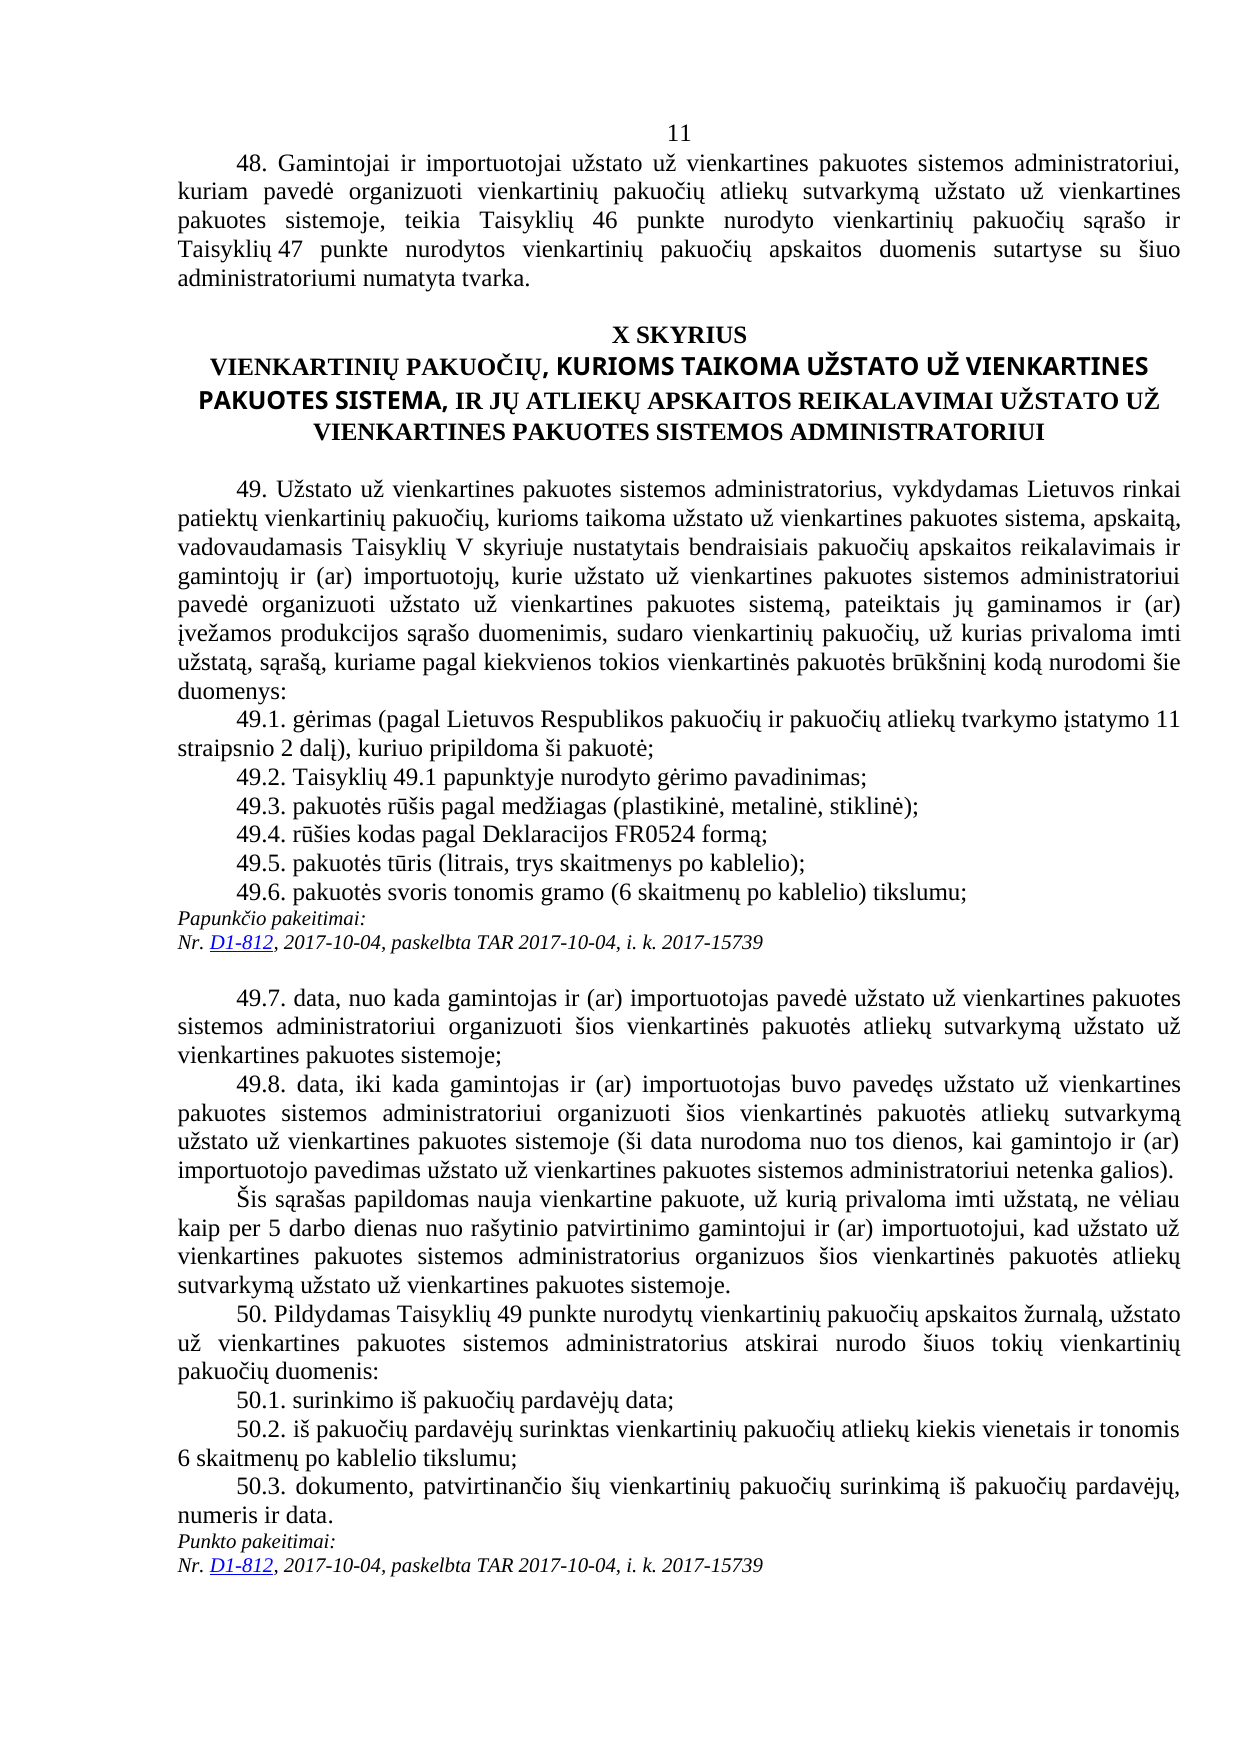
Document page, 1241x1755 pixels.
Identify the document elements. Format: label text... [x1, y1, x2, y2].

text 49.1. gėrimas (pagal Lietuvos Respublikos pakuočių ir pakuočių atliekų tvarkymo įstatymo 11 straipsnio 2 dalį), kuriuo pripildoma ši pakuotė; [177, 704, 1181, 762]
text Nr. D1-812, 2017-10-04, paskelbta TAR 2017-10-04, i. k. 2017-15739 [177, 1553, 1181, 1577]
text 49.5. pakuotės tūris (litrais, trys skaitmenys po kablelio); [177, 848, 1181, 877]
text 48. Gamintojai ir importuotojai užstato už vienkartines pakuotes sistemos administratoriui, kuriam pavedė organizuoti vienkartinių pakuočių atliekų sutvarkymą užstato už vienkartines pakuotes sistemoje, teikia Taisyklių 46 punkte nurodyto vienkartinių pakuočių sąrašo ir Taisyklių 47 punkte nurodytos vienkartinių pakuočių apskaitos duomenis sutartyse su šiuo administratoriumi numatyta tvarka. [177, 148, 1181, 291]
text 49.4. rūšies kodas pagal Deklaracijos FR0524 formą; [177, 819, 1181, 848]
text X SKYRIUS [177, 320, 1181, 349]
text Nr. D1-812, 2017-10-04, paskelbta TAR 2017-10-04, i. k. 2017-15739 [177, 930, 1181, 954]
text 49.2. Taisyklių 49.1 papunktyje nurodyto gėrimo pavadinimas; [177, 762, 1181, 791]
text 49.8. data, iki kada gamintojas ir (ar) importuotojas buvo pavedęs užstato už vienkartines pakuotes sistemos administratoriui organizuoti šios vienkartinės pakuotės atliekų sutvarkymą užstato už vienkartines pakuotes sistemoje (ši data nurodoma nuo tos dienos, kai gamintojo ir (ar) importuotojo pavedimas užstato už vienkartines pakuotes sistemos administratoriui netenka galios). [177, 1069, 1181, 1184]
text 50.3. dokumento, patvirtinančio šių vienkartinių pakuočių surinkimą iš pakuočių pardavėjų, numeris ir data. [177, 1471, 1181, 1529]
text Punkto pakeitimai: [177, 1529, 1181, 1553]
text Šis sąrašas papildomas nauja vienkartine pakuote, už kurią privaloma imti užstatą, ne vėliau kaip per 5 darbo dienas nuo rašytinio patvirtinimo gamintojui ir (ar) importuotojui, kad užstato už vienkartines pakuotes sistemos administratorius organizuos šios vienkartinės pakuotės atliekų sutvarkymą užstato už vienkartines pakuotes sistemoje. [177, 1184, 1181, 1299]
text 50. Pildydamas Taisyklių 49 punkte nurodytų vienkartinių pakuočių apskaitos žurnalą, užstato už vienkartines pakuotes sistemos administratorius atskirai nurodo šiuos tokių vienkartinių pakuočių duomenis: [177, 1299, 1181, 1385]
text 50.1. surinkimo iš pakuočių pardavėjų data; [177, 1385, 1181, 1414]
text 49.7. data, nuo kada gamintojas ir (ar) importuotojas pavedė užstato už vienkartines pakuotes sistemos administratoriui organizuoti šios vienkartinės pakuotės atliekų sutvarkymą užstato už vienkartines pakuotes sistemoje; [177, 983, 1181, 1069]
text 49. Užstato už vienkartines pakuotes sistemos administratorius, vykdydamas Lietuvos rinkai patiektų vienkartinių pakuočių, kurioms taikoma užstato už vienkartines pakuotes sistema, apskaitą, vadovaudamasis Taisyklių V skyriuje nustatytais bendraisiais pakuočių apskaitos reikalavimais ir gamintojų ir (ar) importuotojų, kurie užstato už vienkartines pakuotes sistemos administratoriui pavedė organizuoti užstato už vienkartines pakuotes sistemą, pateiktais jų gaminamos ir (ar) įvežamos produkcijos sąrašo duomenimis, sudaro vienkartinių pakuočių, už kurias privaloma imti užstatą, sąrašą, kuriame pagal kiekvienos tokios vienkartinės pakuotės brūkšninį kodą nurodomi šie duomenys: [177, 474, 1181, 704]
text 49.3. pakuotės rūšis pagal medžiagas (plastikinė, metalinė, stiklinė); [177, 791, 1181, 819]
text Papunkčio pakeitimai: [177, 906, 1181, 930]
text 50.2. iš pakuočių pardavėjų surinktas vienkartinių pakuočių atliekų kiekis vienetais ir tonomis 6 skaitmenų po kablelio tikslumu; [177, 1414, 1181, 1471]
text VIENKARTINIŲ PAKUOČIŲ, kurioms taikoma užstato už vienkartines pakuotes sistema, IR JŲ ATLIEKŲ APSKAITOS REIKALAVIMAI UŽSTATO UŽ VIENKARTINES PAKUOTES SISTEMOS ADMINISTRATORIUI [177, 349, 1181, 446]
text 49.6. pakuotės svoris tonomis gramo (6 skaitmenų po kablelio) tikslumu; [177, 877, 1181, 906]
